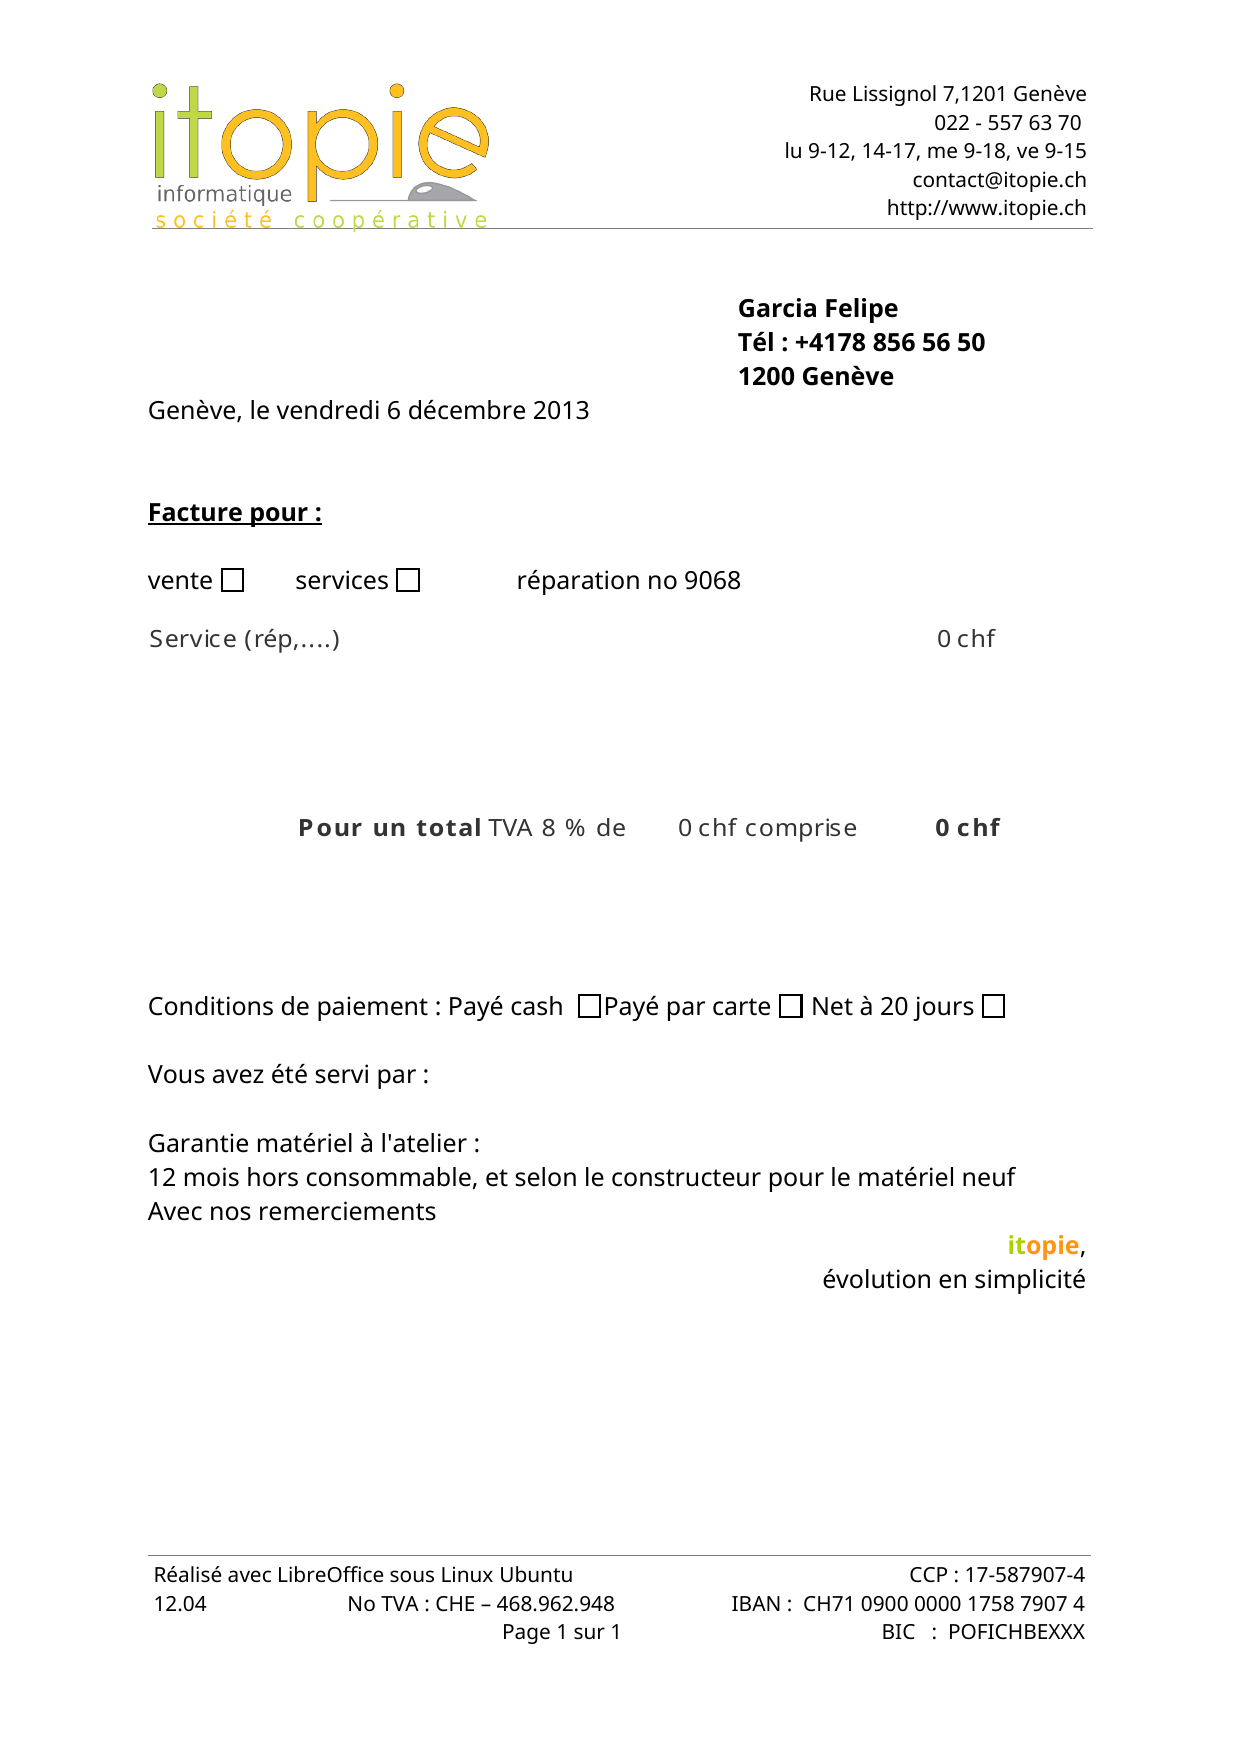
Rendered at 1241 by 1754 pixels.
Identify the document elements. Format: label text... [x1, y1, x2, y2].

text Garantie matériel à l'atelier : [148, 1125, 1093, 1159]
text Conditions de paiement : Payé cash Payé par carte Net à 20 jours [148, 989, 1093, 1023]
text 1200 Genève [148, 358, 1093, 392]
text Avec nos remerciements [148, 1193, 1093, 1227]
text Genève, le vendredi 6 décembre 2013 [148, 392, 1093, 427]
picture [138, 72, 500, 244]
text vente services réparation no 9068 [148, 563, 1093, 597]
text itopie, [148, 1227, 1093, 1262]
text 12 mois hors consommable, et selon le constructeur pour le matériel neuf [148, 1159, 1093, 1193]
text Vous avez été servi par : [148, 1057, 1093, 1091]
text Tél : +4178 856 56 50 [148, 324, 1093, 358]
text Facture pour : [148, 495, 1093, 529]
text Garcia Felipe [148, 290, 1093, 324]
text évolution en simplicité [148, 1262, 1093, 1296]
